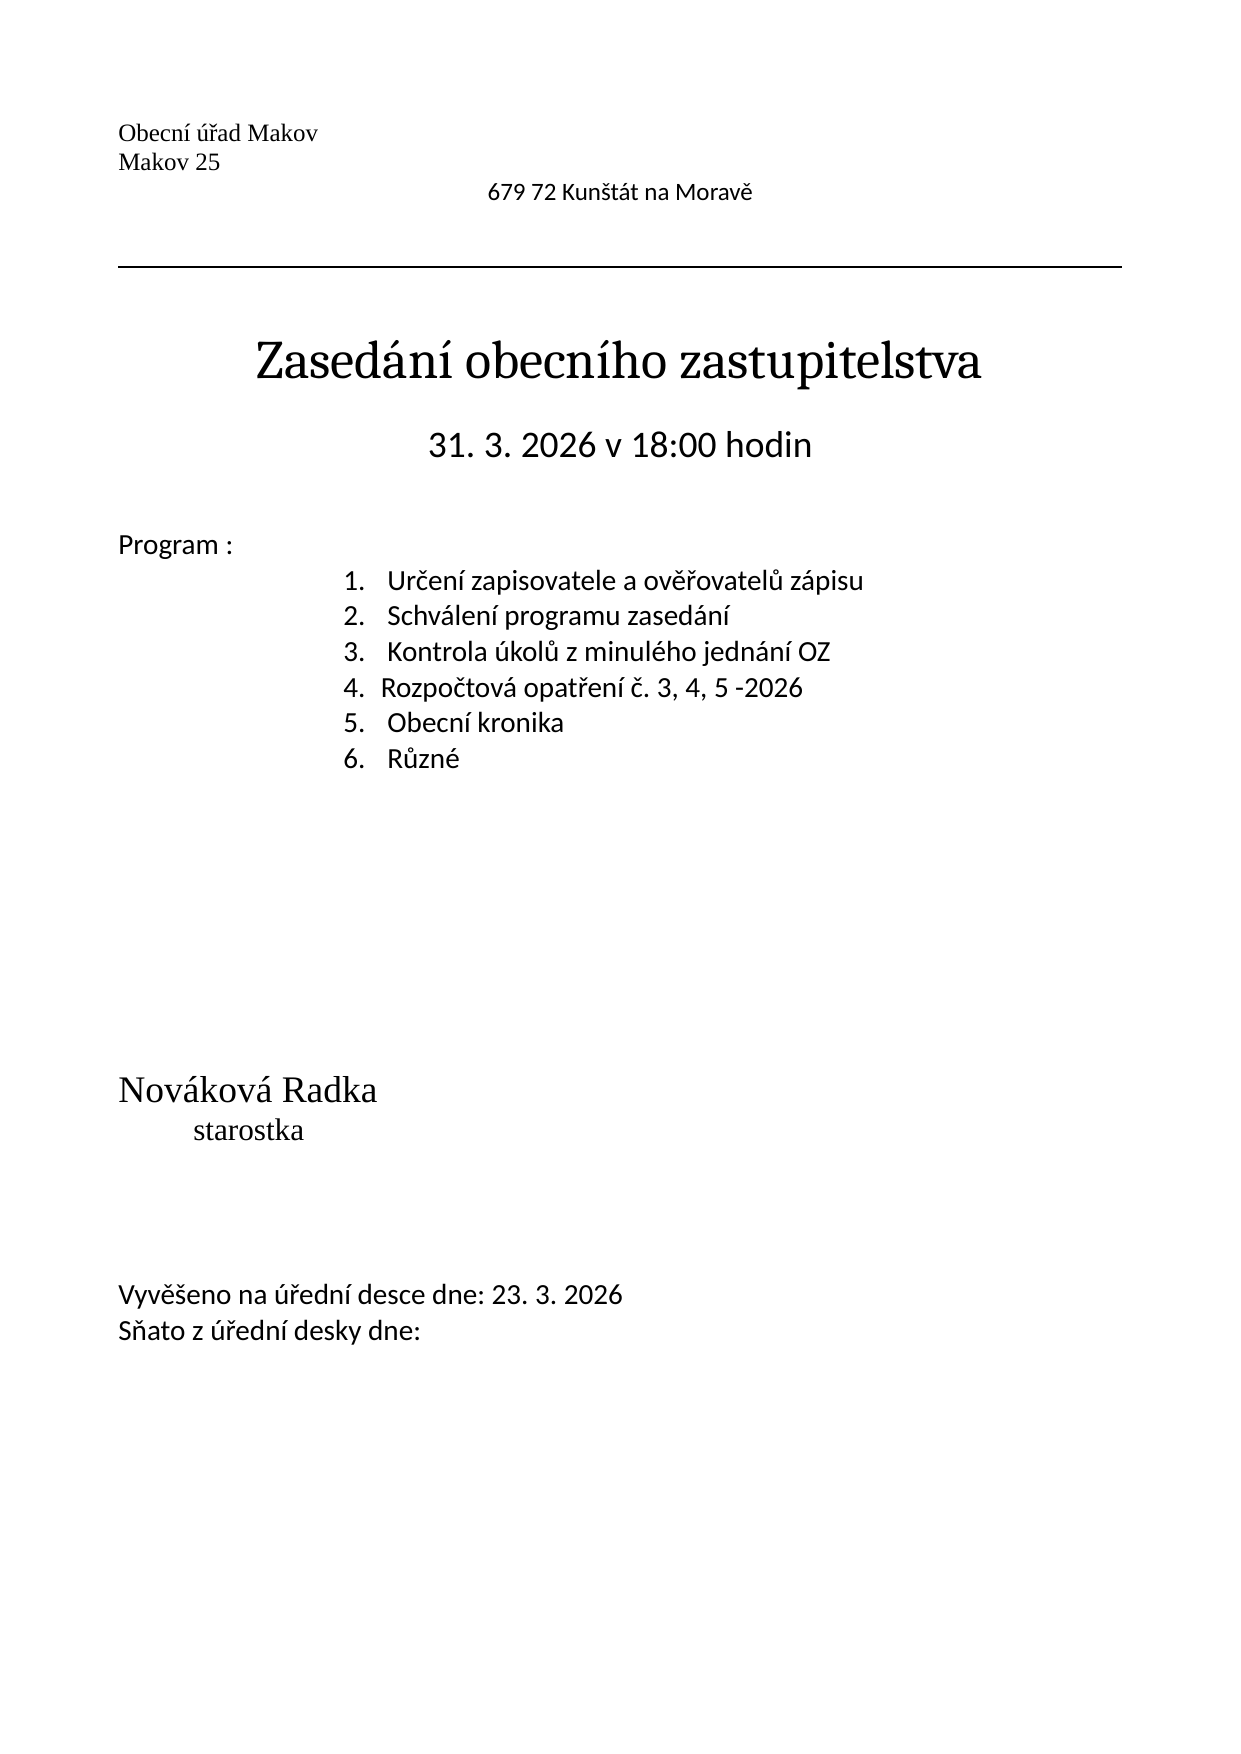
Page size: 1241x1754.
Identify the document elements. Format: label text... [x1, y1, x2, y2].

text 679 72 Kunštát na Moravě [118, 176, 1122, 206]
text starostka [193, 1111, 1122, 1147]
text 31. 3. 2026 v 18:00 hodin [118, 421, 1122, 526]
text Makov 25 [118, 147, 1122, 176]
list Schválení programu zasedání [343, 597, 1122, 633]
text Sňato z úřední desky dne: [118, 1312, 1122, 1348]
list Kontrola úkolů z minulého jednání OZ [343, 633, 1122, 669]
list Určení zapisovatele a ověřovatelů zápisu [343, 562, 1122, 597]
text Obecní úřad Makov [118, 118, 1122, 147]
list Rozpočtová opatření č. 3, 4, 5 -2026 [343, 669, 1122, 704]
text Program : [118, 526, 1122, 562]
text Vyvěšeno na úřední desce dne: 23. 3. 2026 [118, 1276, 1122, 1312]
text Nováková Radka [118, 1068, 1122, 1111]
list Obecní kronika [343, 704, 1122, 740]
list Různé [343, 740, 1122, 776]
text Zasedání obecního zastupitelstva [118, 330, 1122, 392]
